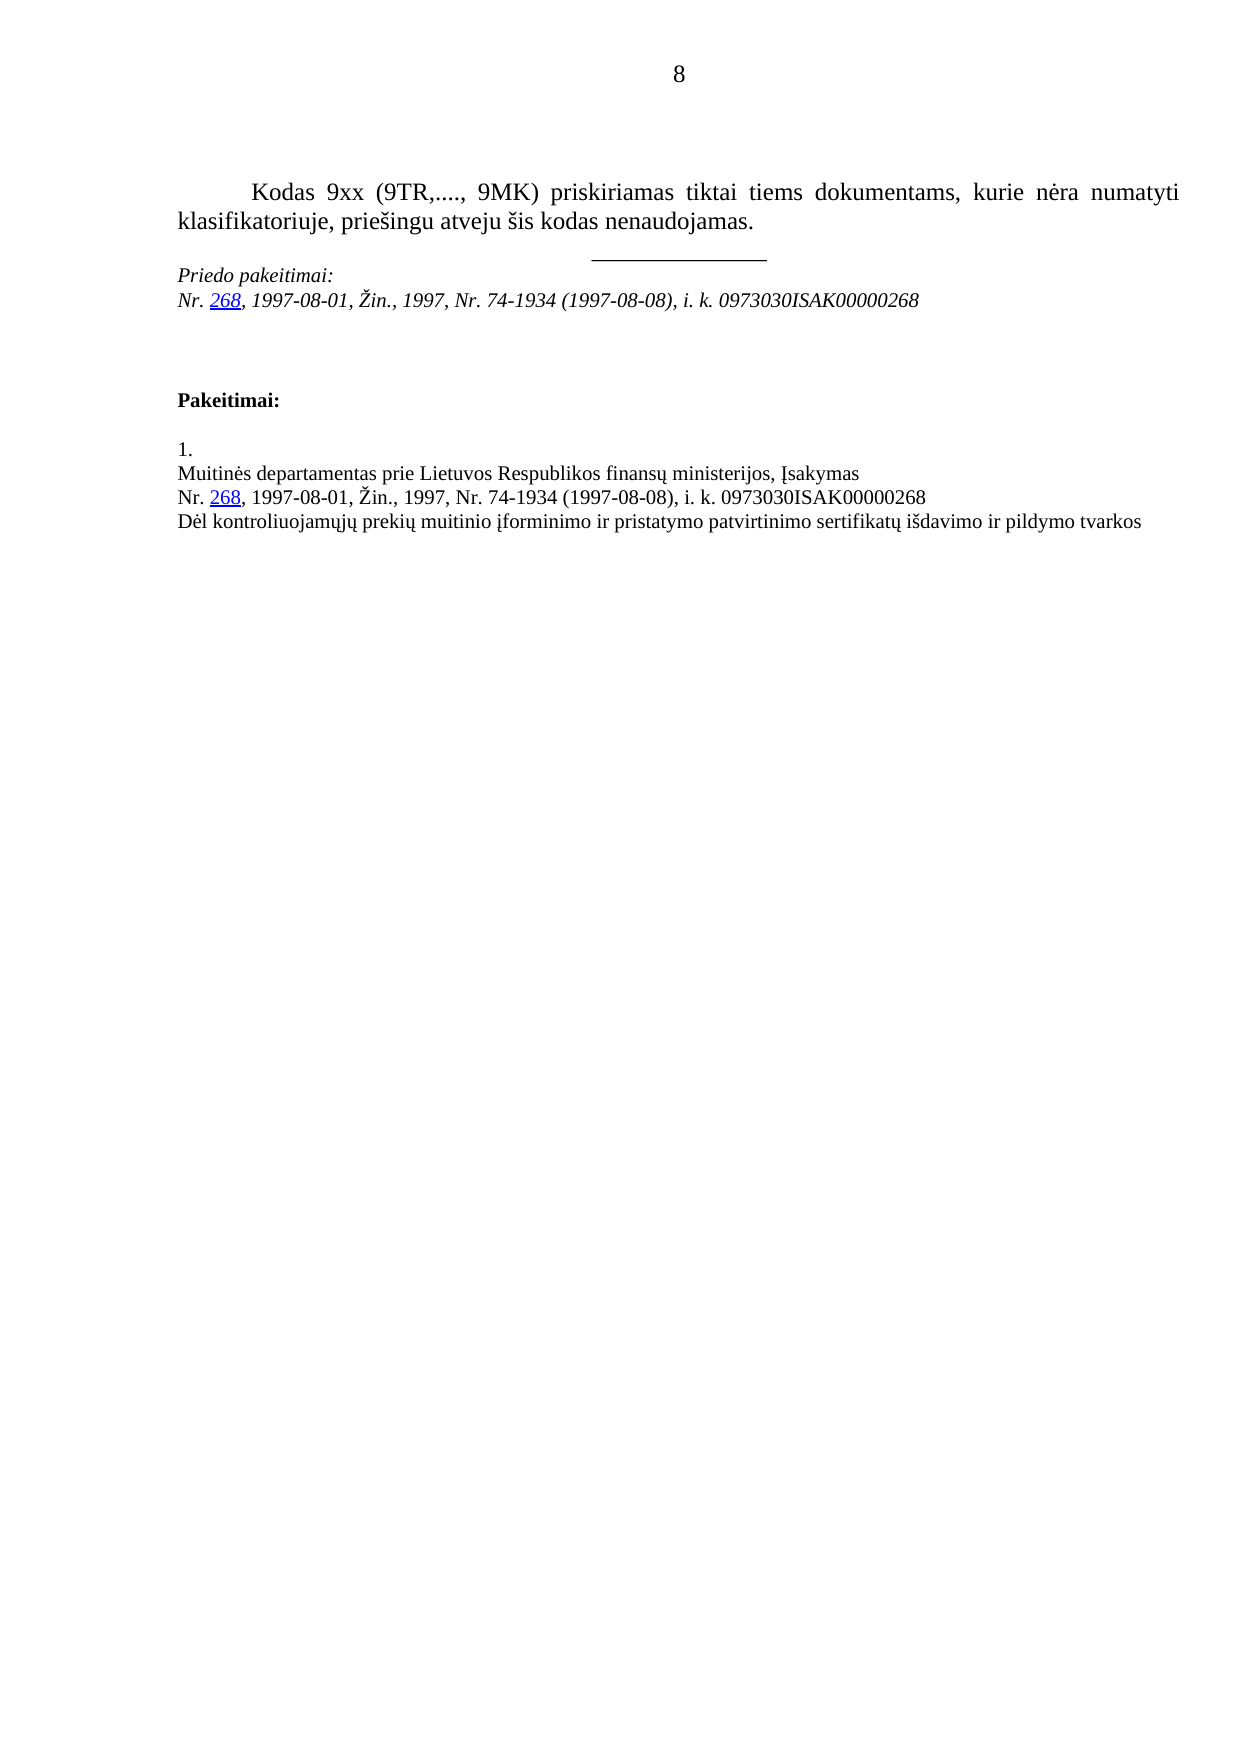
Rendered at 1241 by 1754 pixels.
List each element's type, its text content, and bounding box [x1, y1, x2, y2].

text Nr. 268, 1997-08-01, Žin., 1997, Nr. 74-1934 (1997-08-08), i. k. 0973030ISAK00000268 [177, 287, 1181, 312]
text Kodas 9xx (9TR,...., 9MK) priskiriamas tiktai tiems dokumentams, kurie nėra numatyti klasifikatoriuje, priešingu atveju šis kodas nenaudojamas. [177, 177, 1181, 235]
text 1. [177, 437, 1181, 461]
text Pakeitimai: [177, 388, 1181, 412]
text Dėl kontroliuojamųjų prekių muitinio įforminimo ir pristatymo patvirtinimo sertifikatų išdavimo ir pildymo tvarkos [177, 509, 1181, 533]
text Nr. 268, 1997-08-01, Žin., 1997, Nr. 74-1934 (1997-08-08), i. k. 0973030ISAK00000268 [177, 485, 1181, 509]
text Muitinės departamentas prie Lietuvos Respublikos finansų ministerijos, Įsakymas [177, 461, 1181, 485]
text Priedo pakeitimai: [177, 263, 1181, 287]
text ______________ [177, 235, 1181, 263]
